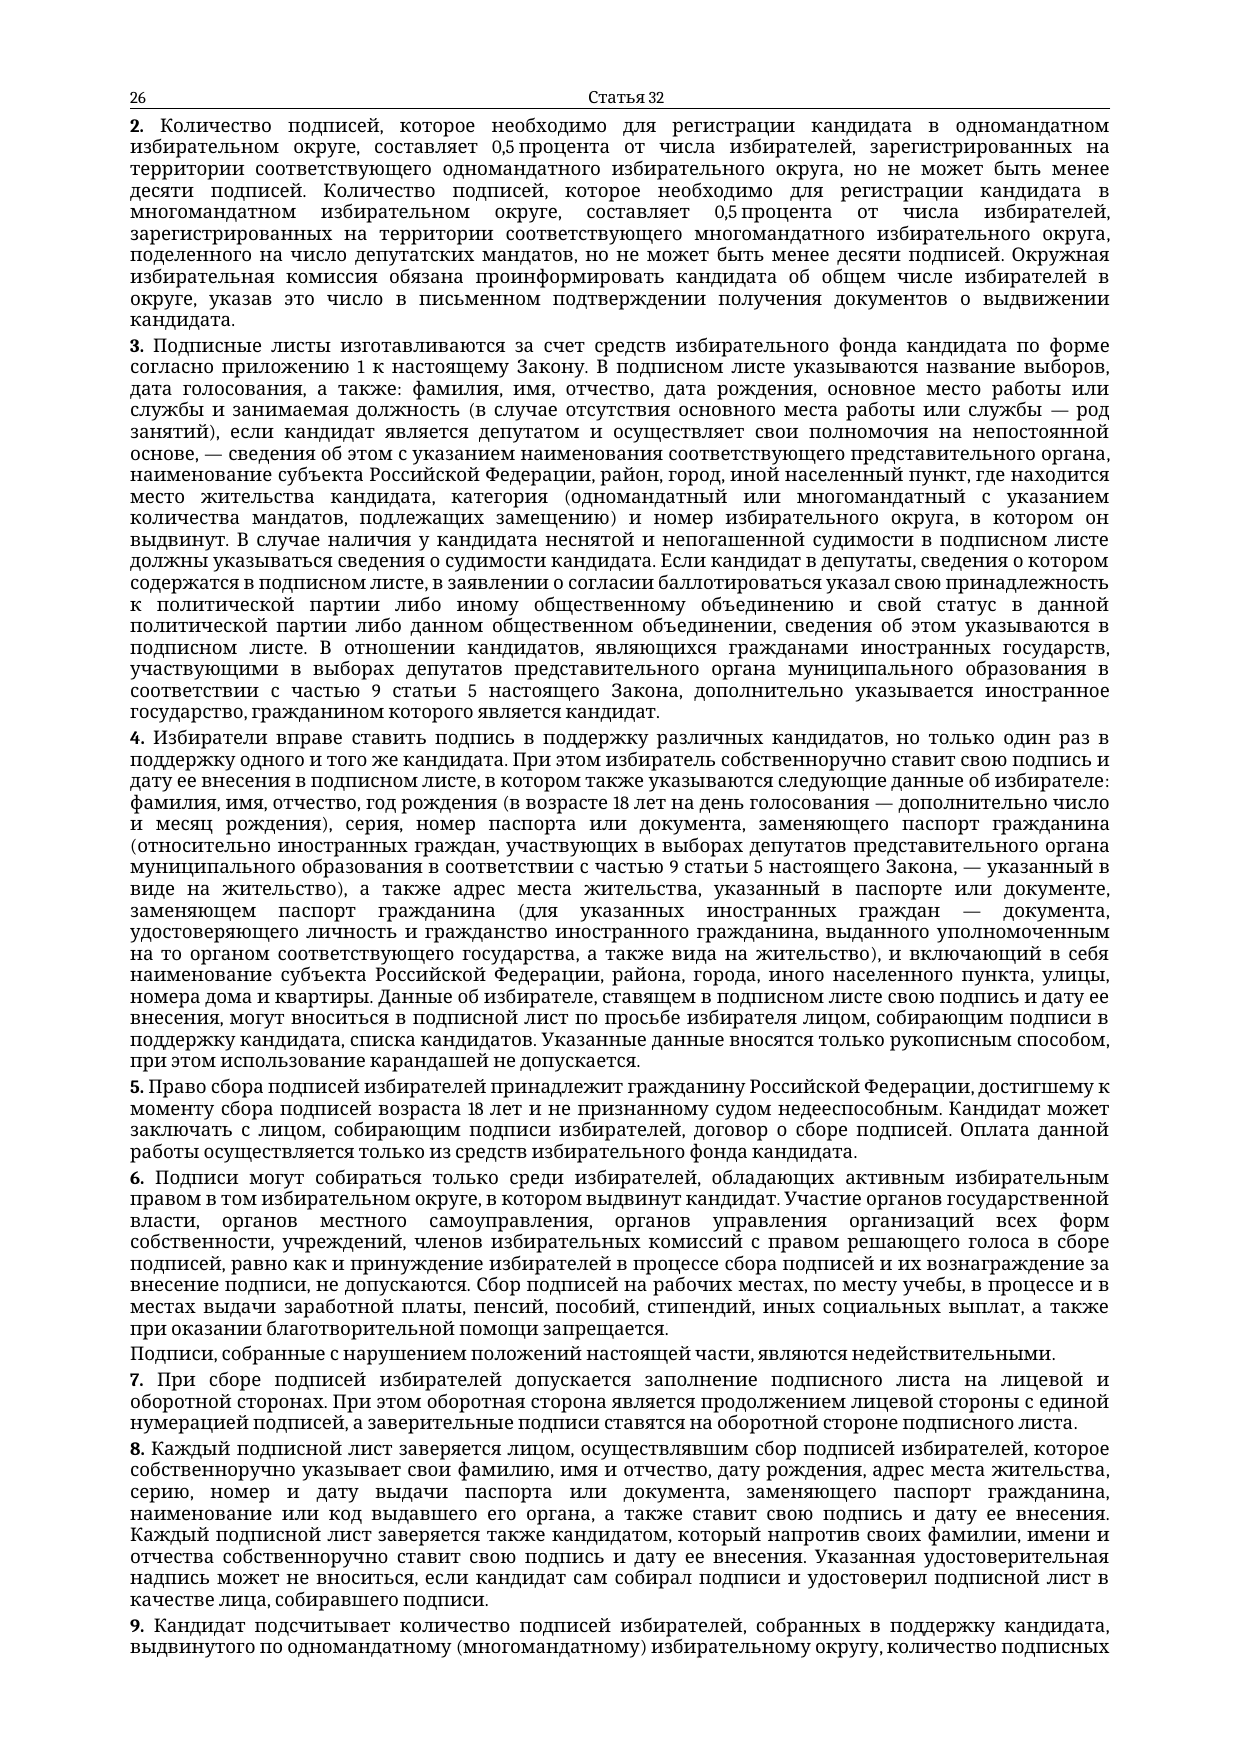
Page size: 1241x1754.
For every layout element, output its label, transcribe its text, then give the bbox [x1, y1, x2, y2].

text 3. Подписные листы изготавливаются за счет средств избирательного фонда кандидата по форме согласно приложению 1 к настоящему Закону. В подписном листе указываются название выборов, дата голосования, а также: фамилия, имя, отчество, дата рождения, основное место работы или службы и занимаемая должность (в случае отсутствия основного места работы или службы — род занятий), если кандидат является депутатом и осуществляет свои полномочия на непостоянной основе, — сведения об этом с указанием наименования соответствующего представительного органа, наименование субъекта Российской Федерации, район, город, иной населенный пункт, где находится место жительства кандидата, категория (одномандатный или многомандатный с указанием количества мандатов, подлежащих замещению) и номер избирательного округа, в котором он выдвинут. В случае наличия у кандидата неснятой и непогашенной судимости в подписном листе должны указываться сведения о судимости кандидата. Если кандидат в депутаты, сведения о котором содержатся в подписном листе, в заявлении о согласии баллотироваться указал свою принадлежность к политической партии либо иному общественному объединению и свой статус в данной политической партии либо данном общественном объединении, сведения об этом указываются в подписном листе. В отношении кандидатов, являющихся гражданами иностранных государств, участвующими в выборах депутатов представительного органа муниципального образования в соответствии с частью 9 статьи 5 настоящего Закона, дополнительно указывается иностранное государство, гражданином которого является кандидат. [130, 335, 1110, 723]
text 6. Подписи могут собираться только среди избирателей, обладающих активным избирательным правом в том избирательном округе, в котором выдвинут кандидат. Участие органов государственной власти, органов местного самоуправления, органов управления организаций всех форм собственности, учреждений, членов избирательных комиссий с правом решающего голоса в сборе подписей, равно как и принуждение избирателей в процессе сбора подписей и их вознаграждение за внесение подписи, не допускаются. Сбор подписей на рабочих местах, по месту учебы, в процессе и в местах выдачи заработной платы, пенсий, пособий, стипендий, иных социальных выплат, а также при оказании благотворительной помощи запрещается. [130, 1167, 1110, 1340]
text 4. Избиратели вправе ставить подпись в поддержку различных кандидатов, но только один раз в поддержку одного и того же кандидата. При этом избиратель собственноручно ставит свою подпись и дату ее внесения в подписном листе, в котором также указываются следующие данные об избирателе: фамилия, имя, отчество, год рождения (в возрасте 18 лет на день голосования — дополнительно число и месяц рождения), серия, номер паспорта или документа, заменяющего паспорт гражданина (относительно иностранных граждан, участвующих в выборах депутатов представительного органа муниципального образования в соответствии с частью 9 статьи 5 настоящего Закона, — указанный в виде на жительство), а также адрес места жительства, указанный в паспорте или документе, заменяющем паспорт гражданина (для указанных иностранных граждан — документа, удостоверяющего личность и гражданство иностранного гражданина, выданного уполномоченным на то органом соответствующего государства, а также вида на жительство), и включающий в себя наименование субъекта Российской Федерации, района, города, иного населенного пункта, улицы, номера дома и квартиры. Данные об избирателе, ставящем в подписном листе свою подпись и дату ее внесения, могут вноситься в подписной лист по просьбе избирателя лицом, собирающим подписи в поддержку кандидата, списка кандидатов. Указанные данные вносятся только рукописным способом, при этом использование карандашей не допускается. [130, 728, 1110, 1073]
text 8. Каждый подписной лист заверяется лицом, осуществлявшим сбор подписей избирателей, которое собственноручно указывает свои фамилию, имя и отчество, дату рождения, адрес места жительства, серию, номер и дату выдачи паспорта или документа, заменяющего паспорт гражданина, наименование или код выдавшего его органа, а также ставит свою подпись и дату ее внесения. Каждый подписной лист заверяется также кандидатом, который напротив своих фамилии, имени и отчества собственноручно ставит свою подпись и дату ее внесения. Указанная удостоверительная надпись может не вноситься, если кандидат сам собирал подписи и удостоверил подписной лист в качестве лица, собиравшего подписи. [130, 1438, 1110, 1611]
text 7. При сборе подписей избирателей допускается заполнение подписного листа на лицевой и оборотной сторонах. При этом оборотная сторона является продолжением лицевой стороны с единой нумерацией подписей, а заверительные подписи ставятся на оборотной стороне подписного листа. [130, 1369, 1110, 1434]
text 9. Кандидат подсчитывает количество подписей избирателей, собранных в поддержку кандидата, выдвинутого по одномандатному (многомандатному) избирательному округу, количество подписных [130, 1615, 1110, 1658]
text Подписи, собранные с нарушением положений настоящей части, являются недействительными. [130, 1344, 1110, 1365]
text 2. Количество подписей, которое необходимо для регистрации кандидата в одномандатном избирательном округе, составляет 0,5 процента от числа избирателей, зарегистрированных на территории соответствующего одномандатного избирательного округа, но не может быть менее десяти подписей. Количество подписей, которое необходимо для регистрации кандидата в многомандатном избирательном округе, составляет 0,5 процента от числа избирателей, зарегистрированных на территории соответствующего многомандатного избирательного округа, поделенного на число депутатских мандатов, но не может быть менее десяти подписей. Окружная избирательная комиссия обязана проинформировать кандидата об общем числе избирателей в округе, указав это число в письменном подтверждении получения документов о выдвижении кандидата. [130, 116, 1110, 331]
text 5. Право сбора подписей избирателей принадлежит гражданину Российской Федерации, достигшему к моменту сбора подписей возраста 18 лет и не признанному судом недееспособным. Кандидат может заключать с лицом, собирающим подписи избирателей, договор о сборе подписей. Оплата данной работы осуществляется только из средств избирательного фонда кандидата. [130, 1077, 1110, 1163]
